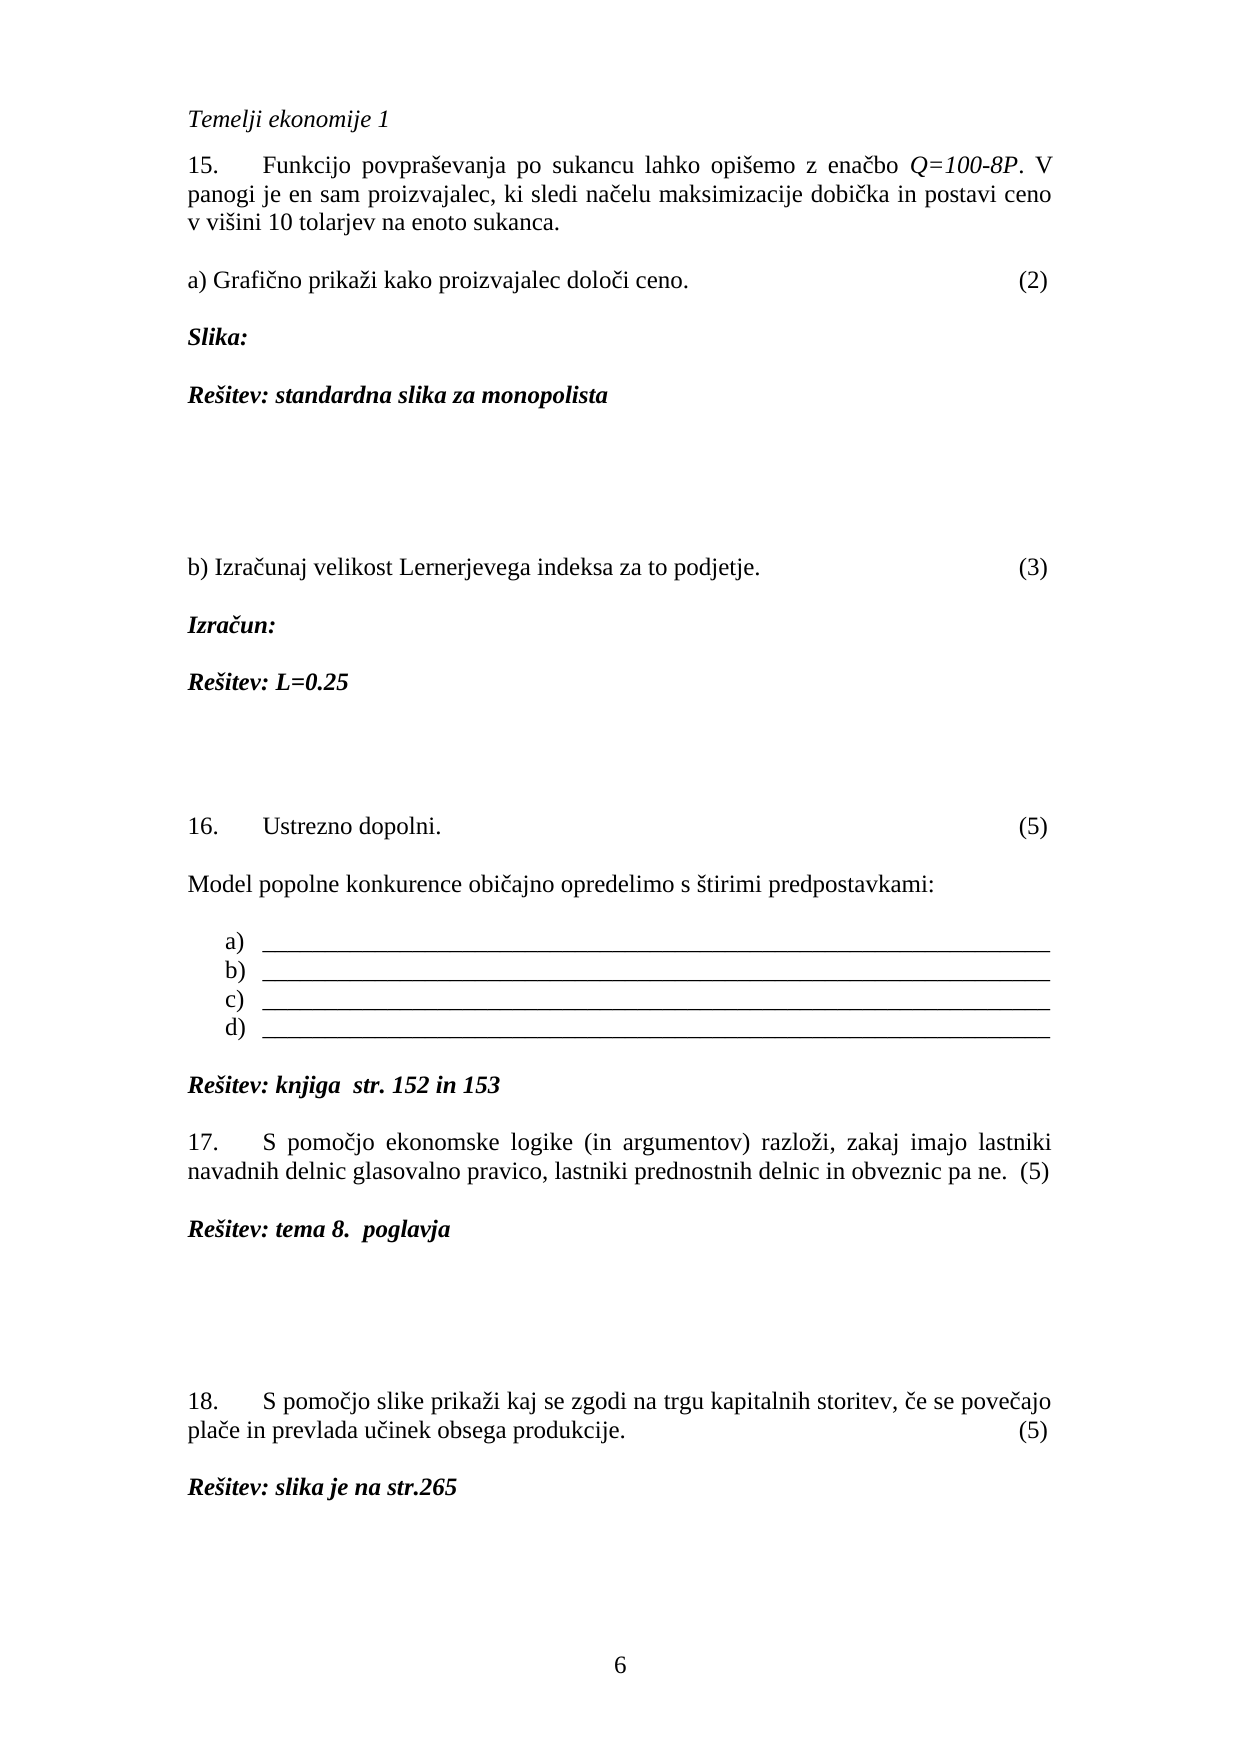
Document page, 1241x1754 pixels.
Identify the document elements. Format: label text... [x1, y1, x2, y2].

list _______________________________________________________________ [225, 984, 1053, 1012]
text Izračun: [187, 610, 1053, 639]
text 16. Ustrezno dopolni. (5) [187, 811, 1053, 840]
text Rešitev: L=0.25 [187, 667, 1053, 696]
text Model popolne konkurence običajno opredelimo s štirimi predpostavkami: [187, 869, 1053, 897]
list _______________________________________________________________ [225, 1012, 1053, 1041]
list _______________________________________________________________ [225, 926, 1053, 955]
text 15. Funkcijo povpraševanja po sukancu lahko opišemo z enačbo Q=100-8P. V panogi je en sam proizvajalec, ki sledi načelu maksimizacije dobička in postavi ceno v višini 10 tolarjev na enoto sukanca. [187, 150, 1053, 236]
text 18. S pomočjo slike prikaži kaj se zgodi na trgu kapitalnih storitev, če se povečajo plače in prevlada učinek obsega produkcije. (5) [187, 1386, 1053, 1444]
text Rešitev: slika je na str.265 [187, 1472, 1053, 1501]
list _______________________________________________________________ [225, 955, 1053, 984]
text b) Izračunaj velikost Lernerjevega indeksa za to podjetje. (3) [187, 552, 1053, 581]
text a) Grafično prikaži kako proizvajalec določi ceno. (2) [187, 265, 1053, 294]
text Slika: [187, 322, 1053, 351]
text Rešitev: knjiga str. 152 in 153 [187, 1070, 1053, 1099]
text Rešitev: tema 8. poglavja [187, 1214, 1053, 1242]
text Rešitev: standardna slika za monopolista [187, 380, 1053, 409]
text 17. S pomočjo ekonomske logike (in argumentov) razloži, zakaj imajo lastniki navadnih delnic glasovalno pravico, lastniki prednostnih delnic in obveznic pa ne. (5) [187, 1127, 1053, 1185]
